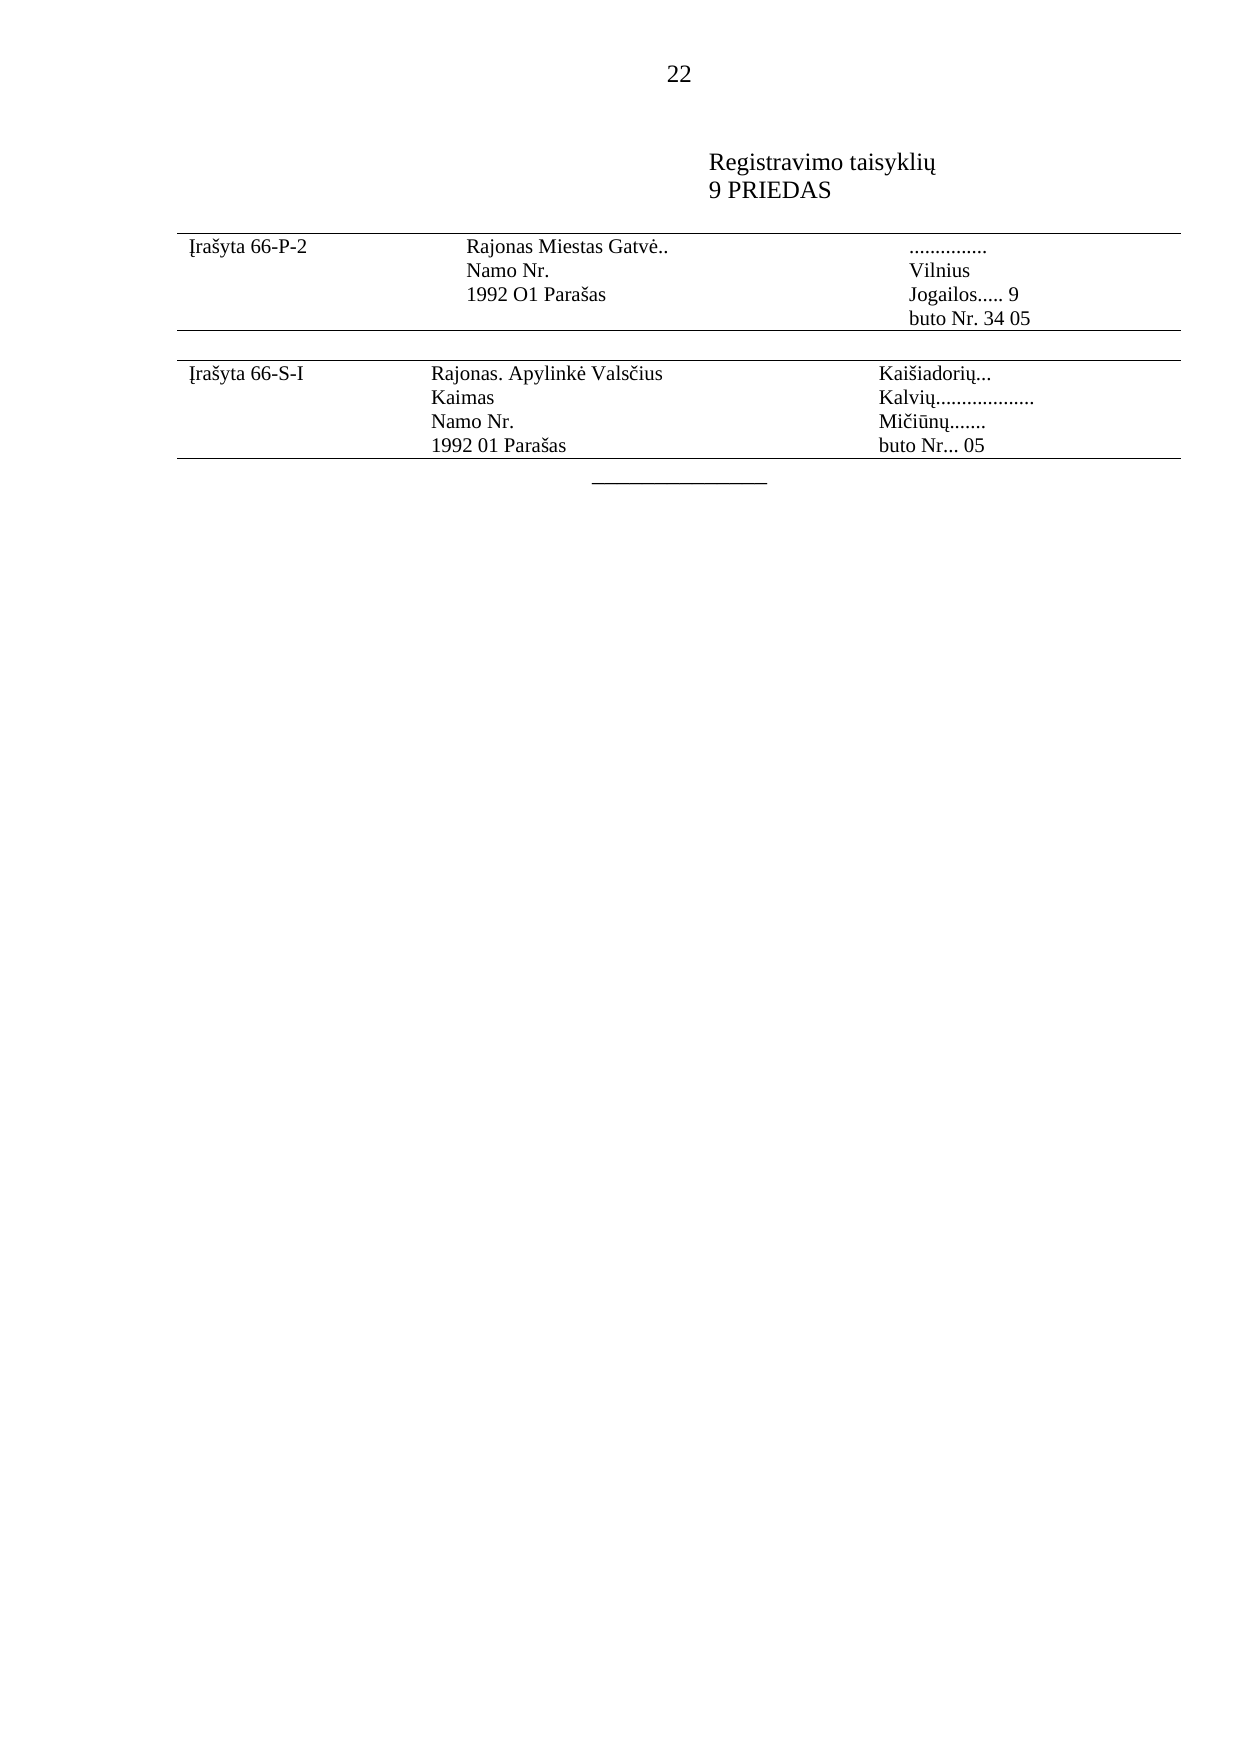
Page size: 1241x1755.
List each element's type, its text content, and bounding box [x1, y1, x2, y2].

table_header ............... Vilnius Jogailos..... 9 buto Nr. 34 05 [898, 234, 1181, 330]
text Registravimo taisyklių [177, 147, 1181, 176]
text ______________ [177, 459, 1181, 487]
table_header Rajonas Miestas Gatvė.. Namo Nr. 1992 O1 Parašas [455, 234, 898, 330]
table_header Rajonas. Apylinkė Valsčius Kaimas Namo Nr. 1992 01 Parašas [420, 361, 867, 457]
table_header Įrašyta 66-S-I [177, 361, 419, 457]
text 9 PRIEDAS [177, 176, 1181, 204]
table_header Kaišiadorių... Kalvių................... Mičiūnų....... buto Nr... 05 [868, 361, 1181, 457]
table_header Įrašyta 66-P-2 [177, 234, 455, 330]
